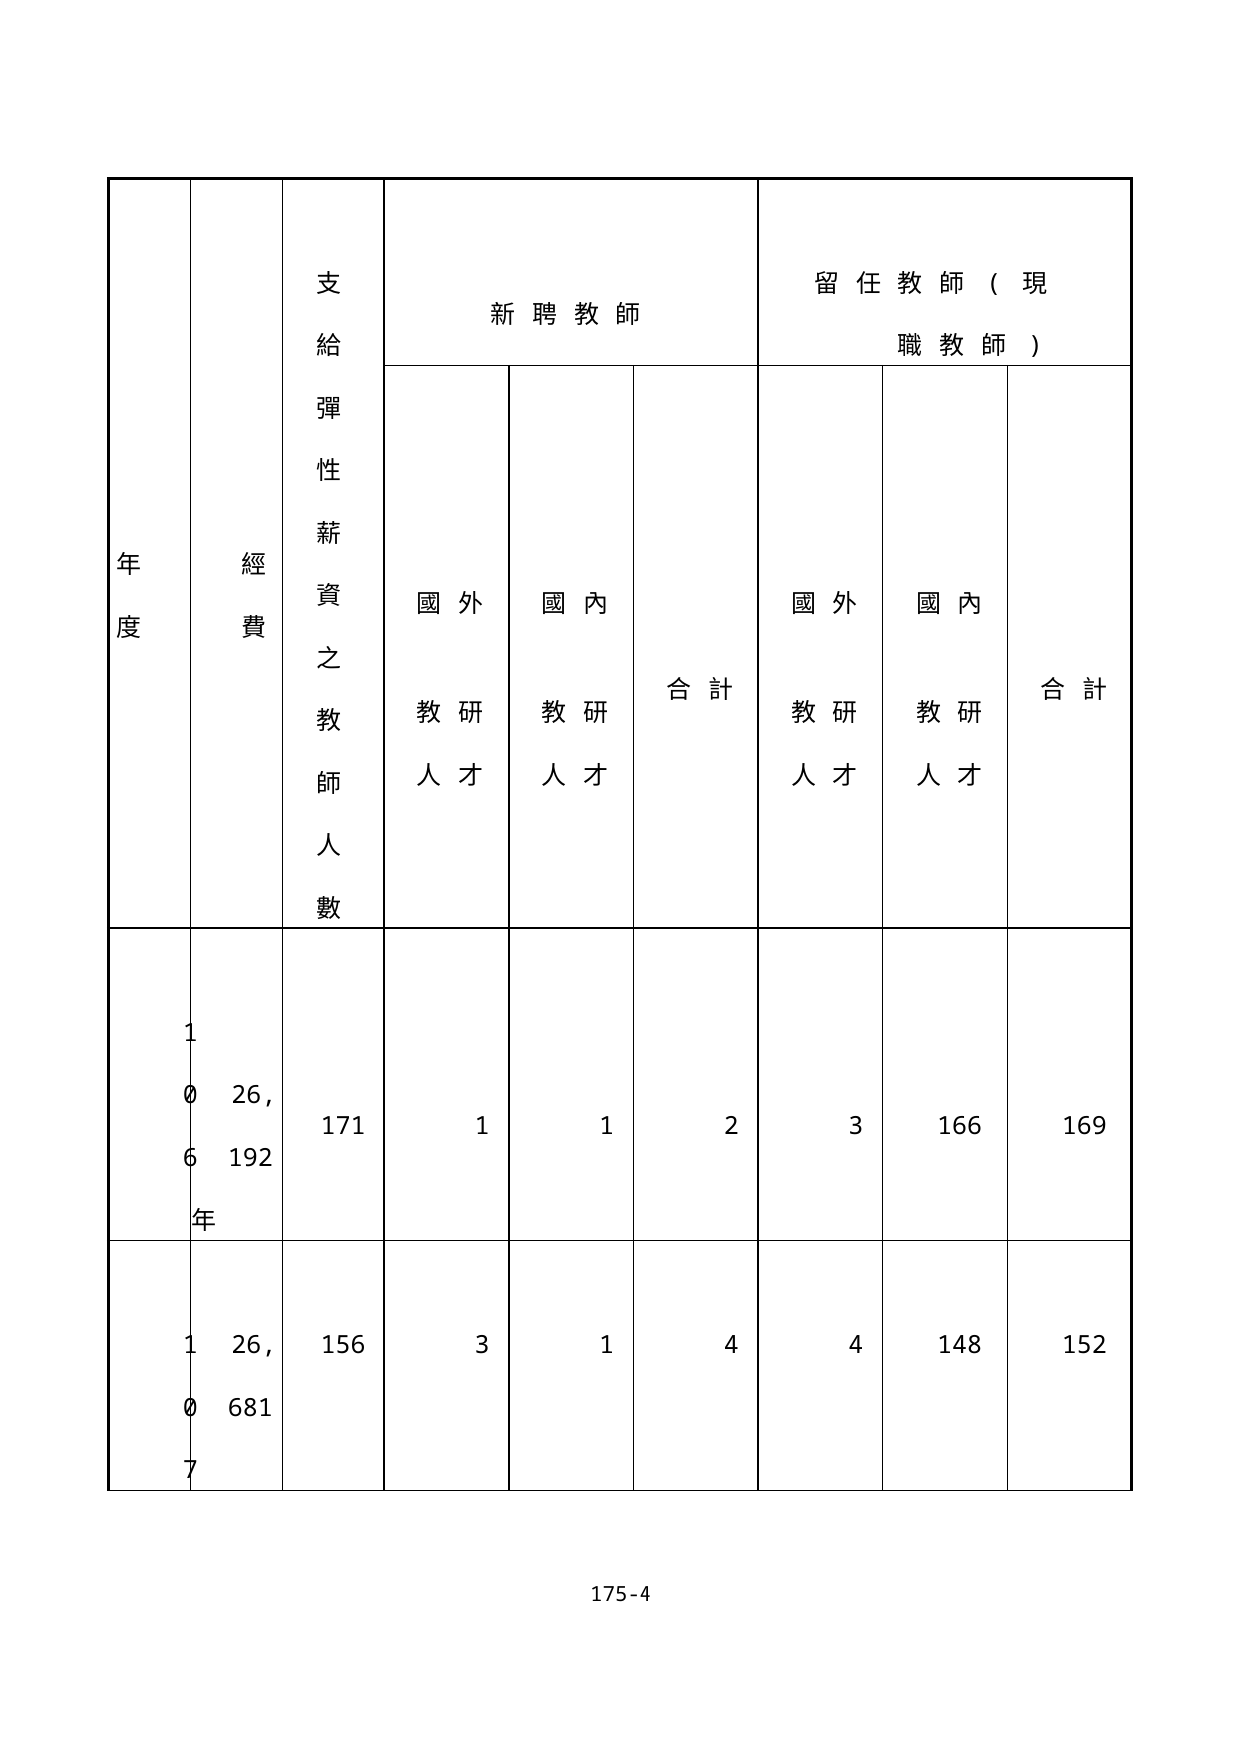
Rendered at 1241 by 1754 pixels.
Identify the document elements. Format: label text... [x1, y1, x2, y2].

table_cell 107年 [110, 1241, 190, 1490]
table_header 經費 [191, 180, 282, 927]
table_cell 4 [634, 1241, 757, 1490]
table_cell 合計 [1008, 366, 1130, 927]
table_cell 106年 [110, 929, 190, 1240]
table_header 支給彈性薪資之教師人數 [283, 180, 383, 927]
table_cell 1 [510, 929, 633, 1240]
table_cell 171 [283, 929, 383, 1240]
table_cell 156 [283, 1241, 383, 1490]
table_cell 合計 [634, 366, 757, 927]
table_cell 169 [1008, 929, 1130, 1240]
table_cell 26,192 [191, 929, 282, 1240]
table_cell 26,681 [191, 1241, 282, 1490]
table_cell 148 [883, 1241, 1007, 1490]
table_header 年度 [110, 180, 190, 927]
table_cell 國外 教研人才 [385, 366, 508, 927]
table_cell 國外 教研人才 [759, 366, 882, 927]
table_cell 3 [385, 1241, 508, 1490]
table_cell 1 [510, 1241, 633, 1490]
table_cell 國內 教研人才 [883, 366, 1007, 927]
table_cell 4 [759, 1241, 882, 1490]
table_header 新聘教師 [385, 180, 757, 365]
table_cell 152 [1008, 1241, 1130, 1490]
table_cell 3 [759, 929, 882, 1240]
table_cell 2 [634, 929, 757, 1240]
table_cell 1 [385, 929, 508, 1240]
table_cell 國內 教研人才 [510, 366, 633, 927]
table_header 留任教師(現職教師) [759, 180, 1130, 365]
table_cell 166 [883, 929, 1007, 1240]
